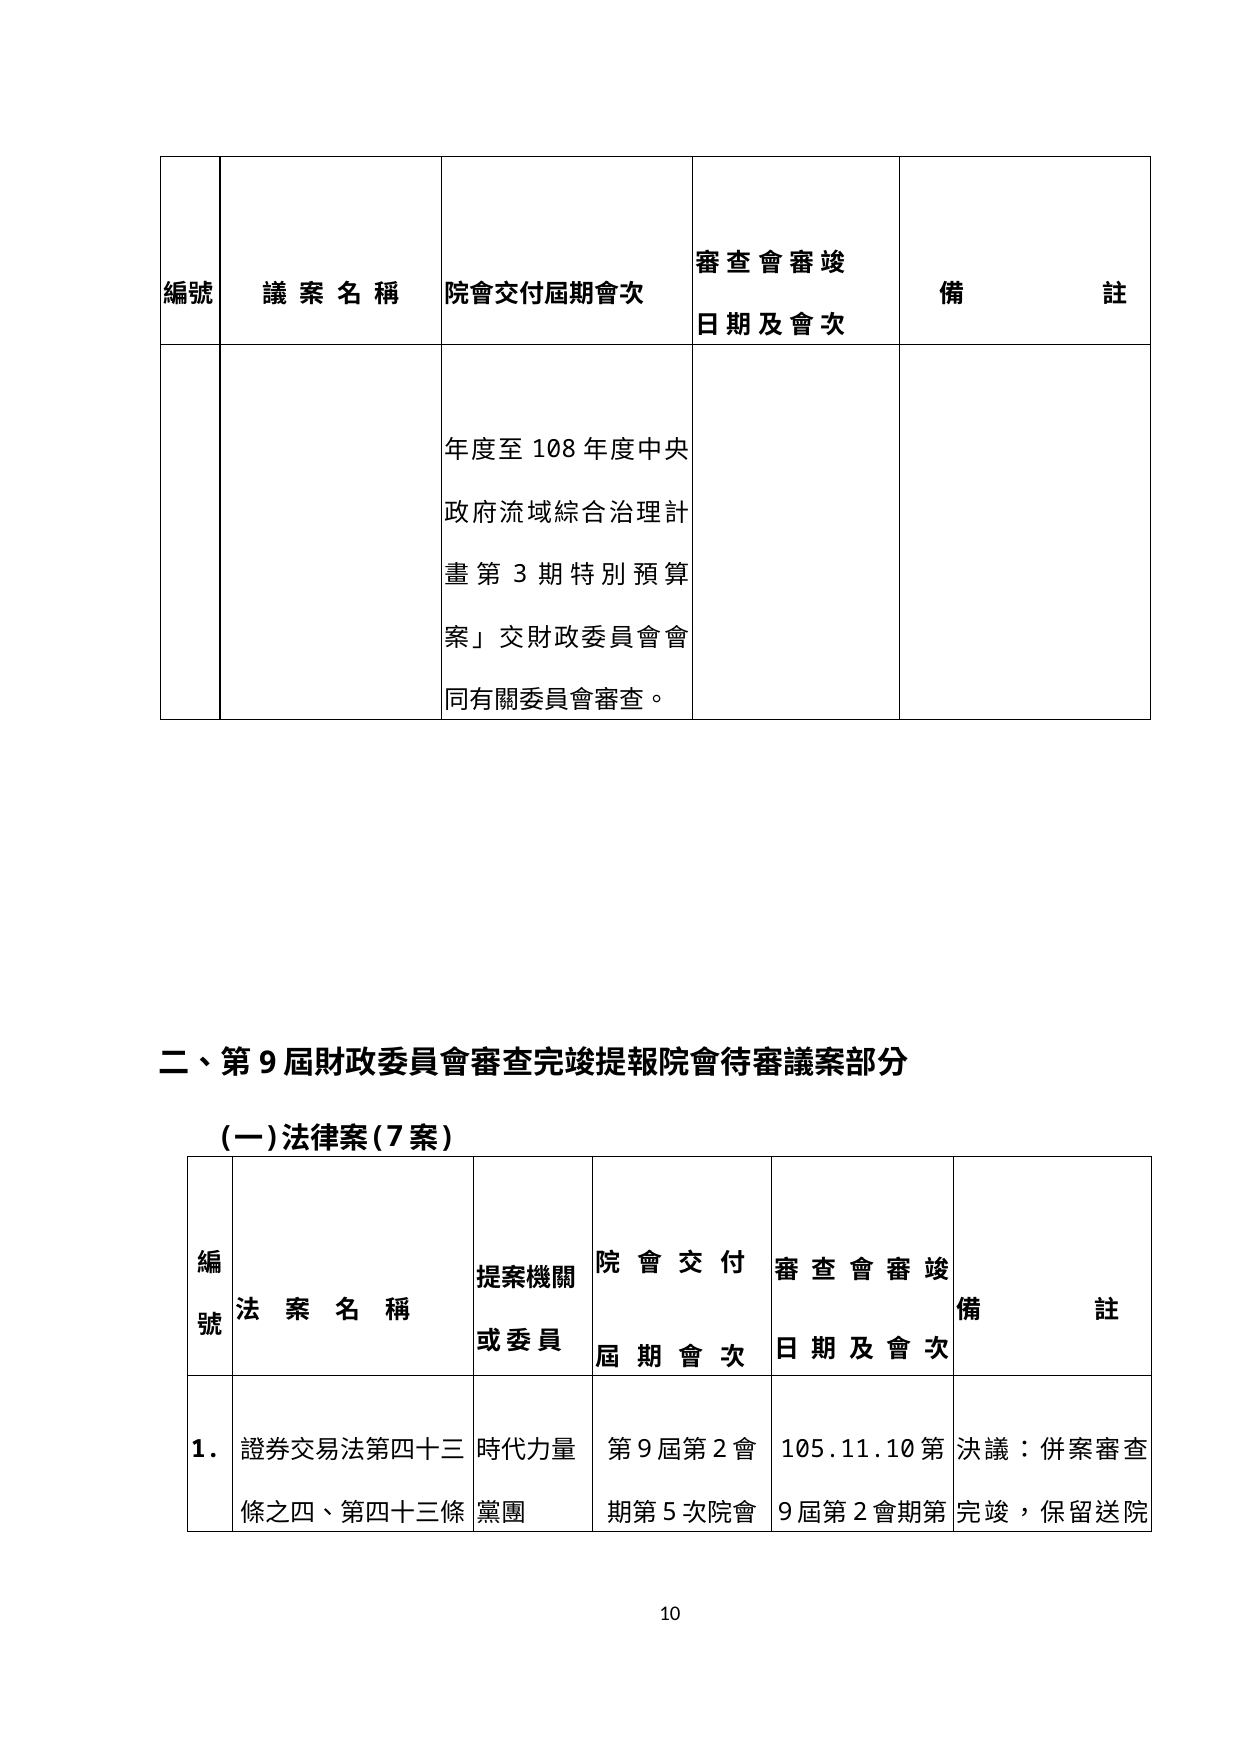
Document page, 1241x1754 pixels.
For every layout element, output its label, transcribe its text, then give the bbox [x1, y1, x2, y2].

table_cell 證券交易法第四十三條之四、第四十三條 [233, 1376, 473, 1531]
table_header 編號 [188, 1157, 232, 1375]
table_header 備 註 [954, 1157, 1151, 1375]
table_cell [693, 345, 899, 719]
table_header 法 案 名 稱 [233, 1157, 473, 1375]
table_header 審 查 會 審 竣 日 期 及 會 次 [772, 1157, 953, 1375]
table_cell 105.11.10第9屆第2會期第 [772, 1376, 953, 1531]
table_cell [221, 345, 441, 719]
table_cell [161, 345, 219, 719]
table_cell [188, 1376, 232, 1531]
text 二、第9屆財政委員會審查完竣提報院會待審議案部分 [158, 1032, 1190, 1084]
table_cell 年度至108年度中央政府流域綜合治理計畫第3期特別預算案」交財政委員會會同有關委員會審查。 [442, 345, 692, 719]
table_cell 時代力量 黨團 [474, 1376, 592, 1531]
table_header 備 註 [900, 157, 1150, 344]
table_header 議 案 名 稱 [221, 157, 441, 344]
table_cell 決議：併案審查完竣，保留送院 [954, 1376, 1151, 1531]
text (一)法律案(7案) [187, 1094, 1152, 1156]
table_header 編號 [161, 157, 219, 344]
table_header 提案機關或委員 [474, 1157, 592, 1375]
table_cell 第9屆第2會期第5次院會 [593, 1376, 771, 1531]
table_cell [900, 345, 1150, 719]
table_header 院 會 交 付 屆 期 會 次 [593, 1157, 771, 1375]
table_header 院會交付屆期會次 [442, 157, 692, 344]
table_header 審查會審竣 日期及會次 [693, 157, 899, 344]
